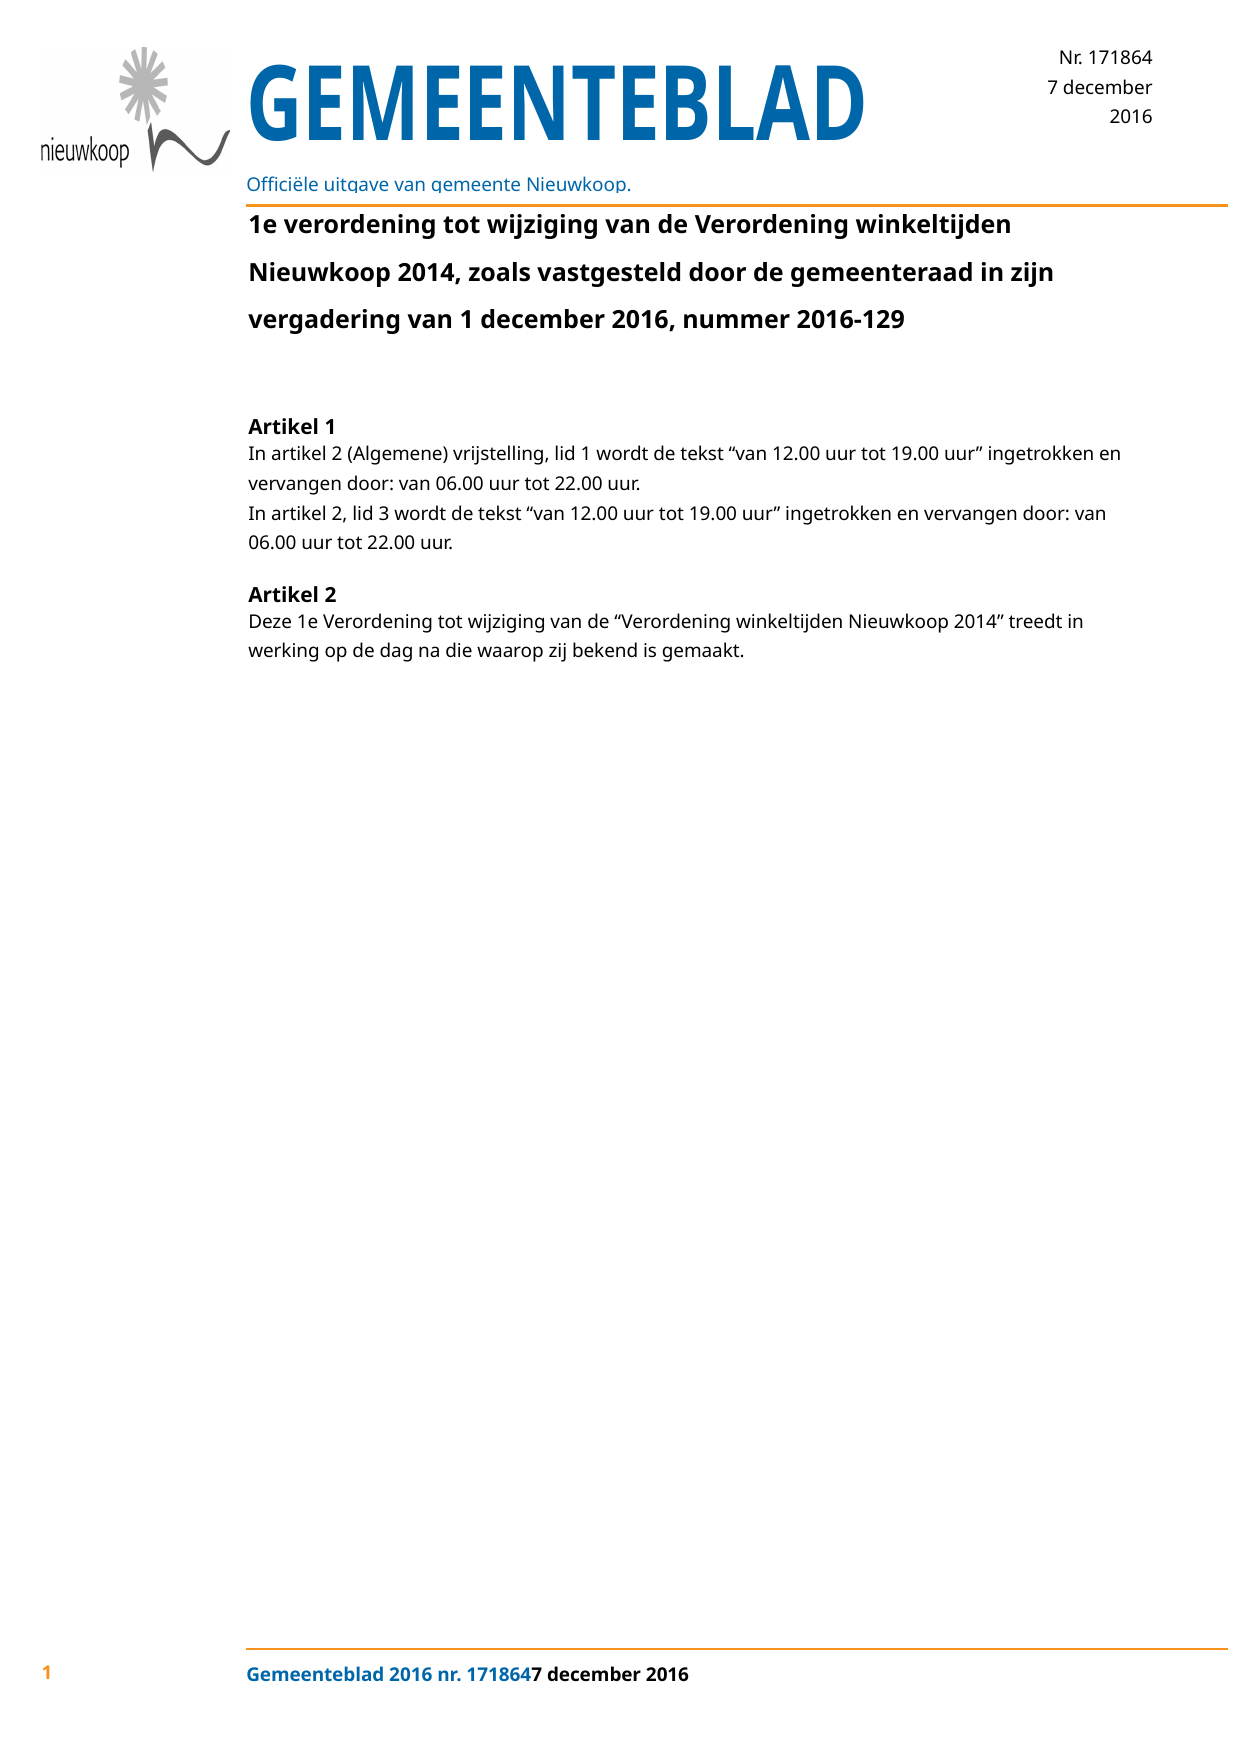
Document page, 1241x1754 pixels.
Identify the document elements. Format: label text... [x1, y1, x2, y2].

text In artikel 2 (Algemene) vrijstelling, lid 1 wordt de tekst “van 12.00 uur tot 19.00 uur” ingetrokken en vervangen door: van 06.00 uur tot 22.00 uur. [248, 441, 1152, 496]
picture [41, 47, 231, 172]
text 1e verordening tot wijziging van de Verordening winkeltijden Nieuwkoop 2014, zoals vastgesteld door de gemeenteraad in zijn vergadering van 1 december 2016, nummer 2016-129 [248, 207, 1152, 336]
text Deze 1e Verordening tot wijziging van de “Verordening winkeltijden Nieuwkoop 2014” treedt in werking op de dag na die waarop zij bekend is gemaakt. [248, 608, 1152, 663]
text Artikel 2 [248, 580, 1152, 608]
text In artikel 2, lid 3 wordt de tekst “van 12.00 uur tot 19.00 uur” ingetrokken en vervangen door: van 06.00 uur tot 22.00 uur. [248, 500, 1152, 555]
text Artikel 1 [248, 412, 1152, 441]
